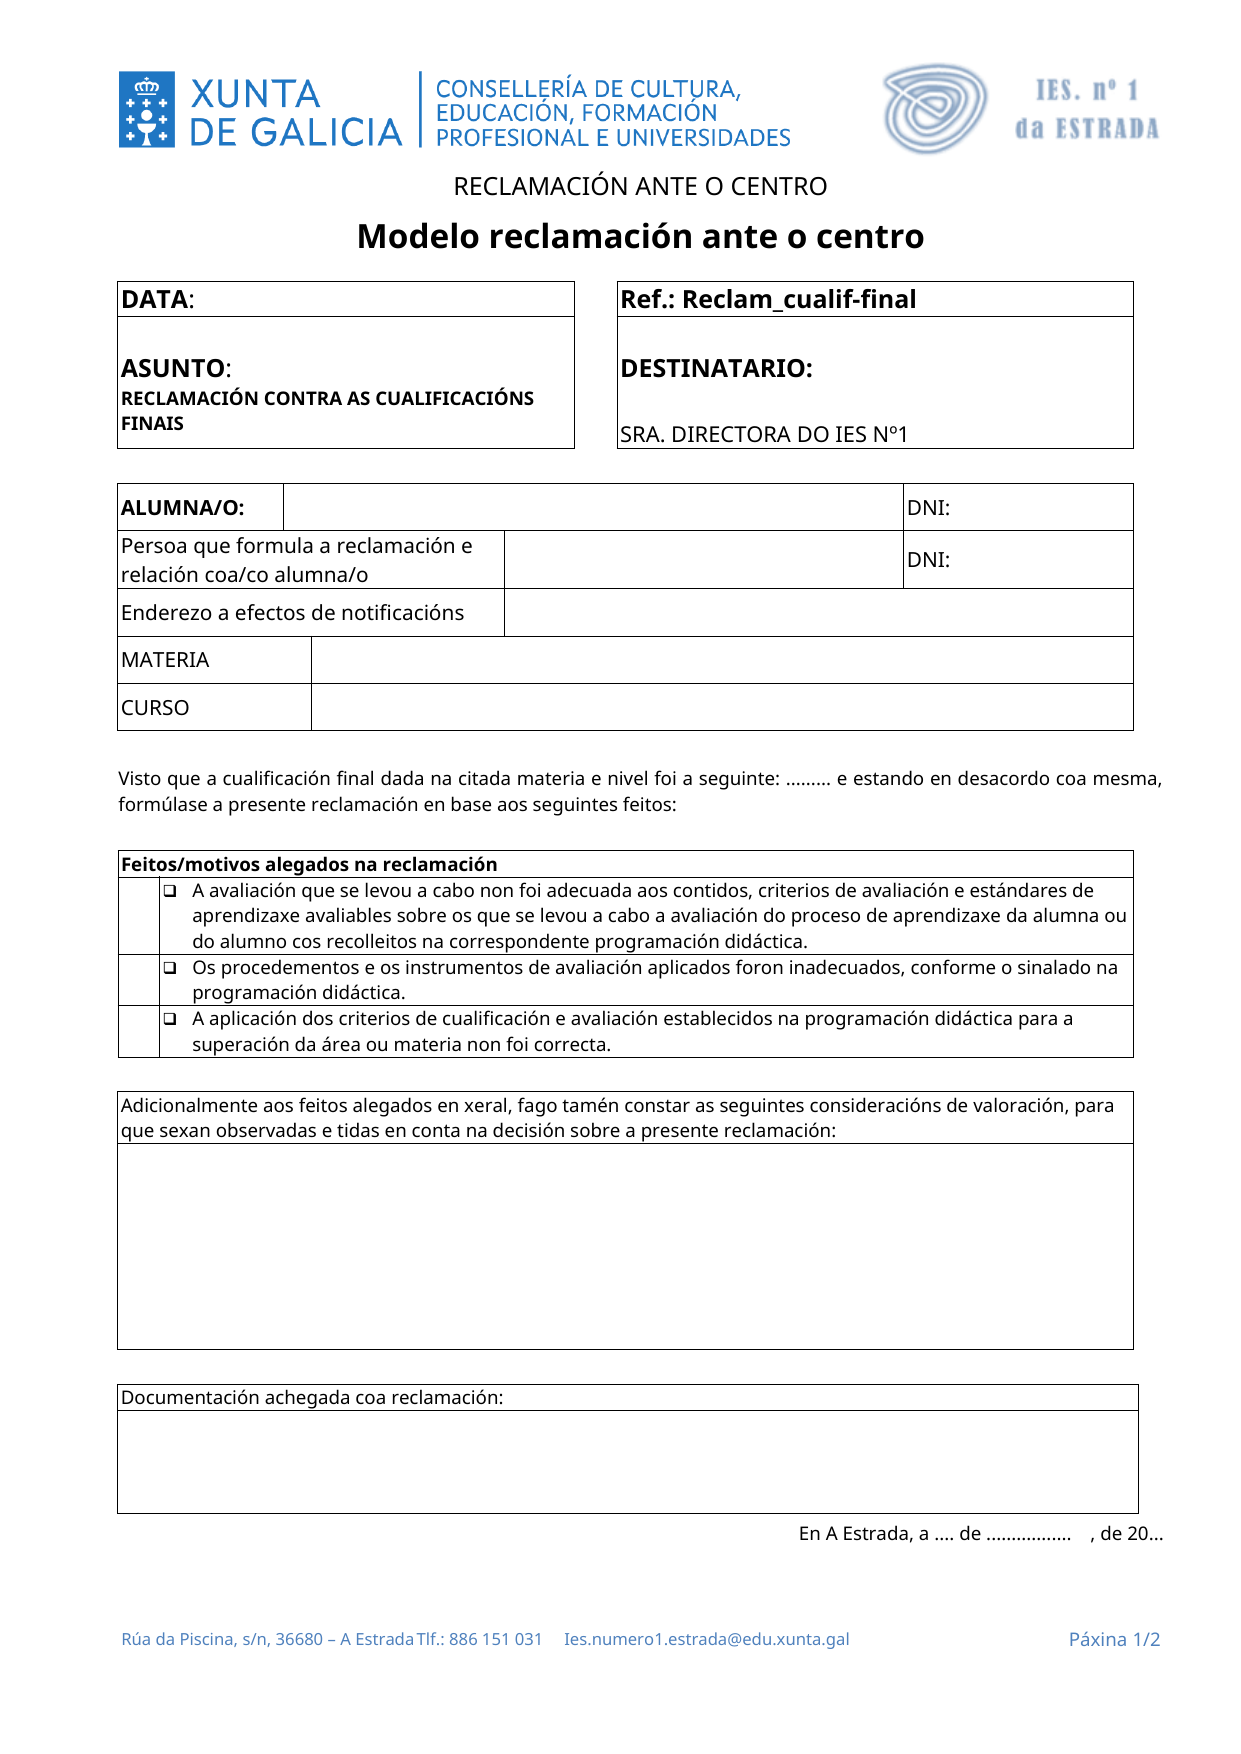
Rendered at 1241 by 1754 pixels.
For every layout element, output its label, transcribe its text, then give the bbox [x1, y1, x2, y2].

table_cell A aplicación dos criterios de cualificación e avaliación establecidos na programación didáctica para a superación da área ou materia non foi correcta. [160, 1006, 1133, 1057]
table_cell [312, 684, 1133, 730]
table_header [284, 484, 903, 530]
table_cell [118, 1144, 1133, 1348]
table_header ALUMNA/O: [118, 484, 283, 530]
table_header Documentación achegada coa reclamación: [118, 1385, 1138, 1410]
text Visto que a cualificación final dada na citada materia e nivel foi a seguinte: ......... e estando en desacordo coa mesma, formúlase a presente reclamación en base aos seguintes feitos: [118, 765, 1163, 816]
table_header DNI: [904, 484, 1133, 530]
table_cell A avaliación que se levou a cabo non foi adecuada aos contidos, criterios de avaliación e estándares de aprendizaxe avaliables sobre os que se levou a cabo a avaliación do proceso de aprendizaxe da alumna ou do alumno cos recolleitos na correspondente programación didáctica. [160, 878, 1133, 953]
table_cell Os procedementos e os instrumentos de avaliación aplicados foron inadecuados, conforme o sinalado na programación didáctica. [160, 955, 1133, 1005]
table_header DATA: [118, 282, 574, 316]
table_cell [119, 878, 159, 953]
table_cell [312, 637, 1133, 683]
text En A Estrada, a .... de ................. , de 20... [118, 1520, 1163, 1546]
table_cell Persoa que formula a reclamación e relación coa/co alumna/o [118, 531, 504, 588]
table_cell [119, 955, 159, 1005]
table_header [575, 281, 617, 316]
text Modelo reclamación ante o centro [118, 213, 1163, 258]
table_header Ref.: Reclam_cualif-final [618, 282, 1133, 316]
table_cell CURSO [118, 684, 311, 730]
table_cell DESTINATARIO: SRA. DIRECTORA DO IES Nº1 [618, 317, 1133, 448]
table_cell ASUNTO: RECLAMACIÓN CONTRA AS CUALIFICACIÓNS FINAIS [118, 317, 574, 448]
table_header Adicionalmente aos feitos alegados en xeral, fago tamén constar as seguintes consideracións de valoración, para que sexan observadas e tidas en conta na decisión sobre a presente reclamación: [118, 1092, 1133, 1143]
table_cell [119, 1006, 159, 1057]
table_cell [118, 1411, 1138, 1513]
table_header Feitos/motivos alegados na reclamación [119, 851, 1133, 876]
table_cell Enderezo a efectos de notificacións [118, 589, 504, 636]
table_cell DNI: [904, 531, 1133, 588]
table_cell [505, 531, 903, 588]
table_cell MATERIA [118, 637, 311, 683]
table_cell [575, 316, 617, 448]
table_cell [505, 589, 1133, 636]
